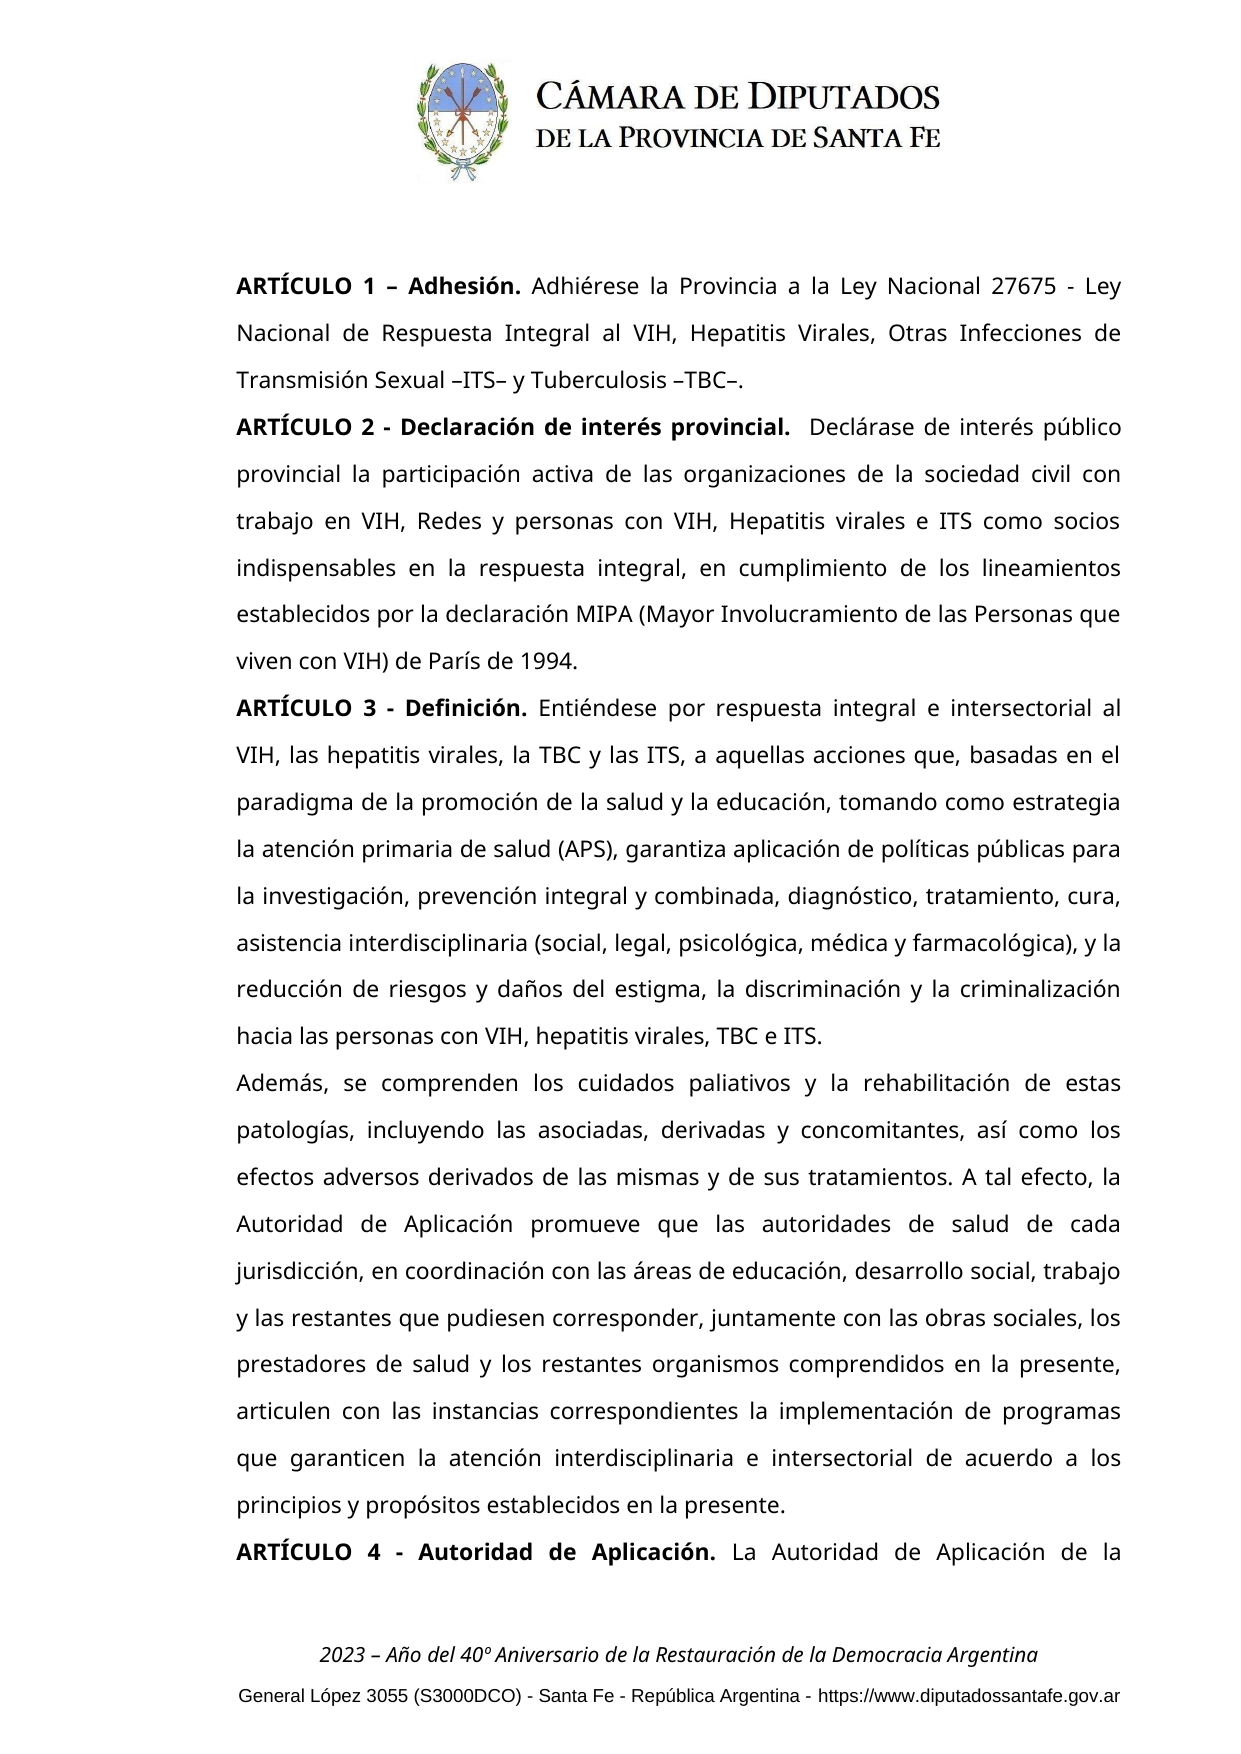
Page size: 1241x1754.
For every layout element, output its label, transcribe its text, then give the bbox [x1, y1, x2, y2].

text ARTÍCULO 4 - Autoridad de Aplicación. La Autoridad de Aplicación de la [236, 1536, 1122, 1567]
text ARTÍCULO 1 – Adhesión. Adhiérese la Provincia a la Ley Nacional 27675 - Ley Nacional de Respuesta Integral al VIH, Hepatitis Virales, Otras Infecciones de Transmisión Sexual –ITS– y Tuberculosis –TBC–. [236, 270, 1122, 395]
text ARTÍCULO 2 - Declaración de interés provincial. Declárase de interés público provincial la participación activa de las organizaciones de la sociedad civil con trabajo en VIH, Redes y personas con VIH, Hepatitis virales e ITS como socios indispensables en la respuesta integral, en cumplimiento de los lineamientos establecidos por la declaración MIPA (Mayor Involucramiento de las Personas que viven con VIH) de París de 1994. [236, 411, 1122, 677]
picture [413, 59, 945, 183]
text Además, se comprenden los cuidados paliativos y la rehabilitación de estas patologías, incluyendo las asociadas, derivadas y concomitantes, así como los efectos adversos derivados de las mismas y de sus tratamientos. A tal efecto, la Autoridad de Aplicación promueve que las autoridades de salud de cada jurisdicción, en coordinación con las áreas de educación, desarrollo social, trabajo y las restantes que pudiesen corresponder, juntamente con las obras sociales, los prestadores de salud y los restantes organismos comprendidos en la presente, articulen con las instancias correspondientes la implementación de programas que garanticen la atención interdisciplinaria e intersectorial de acuerdo a los principios y propósitos establecidos en la presente. [236, 1067, 1122, 1520]
text ARTÍCULO 3 - Definición. Entiéndese por respuesta integral e intersectorial al VIH, las hepatitis virales, la TBC y las ITS, a aquellas acciones que, basadas en el paradigma de la promoción de la salud y la educación, tomando como estrategia la atención primaria de salud (APS), garantiza aplicación de políticas públicas para la investigación, prevención integral y combinada, diagnóstico, tratamiento, cura, asistencia interdisciplinaria (social, legal, psicológica, médica y farmacológica), y la reducción de riesgos y daños del estigma, la discriminación y la criminalización hacia las personas con VIH, hepatitis virales, TBC e ITS. [236, 692, 1122, 1052]
